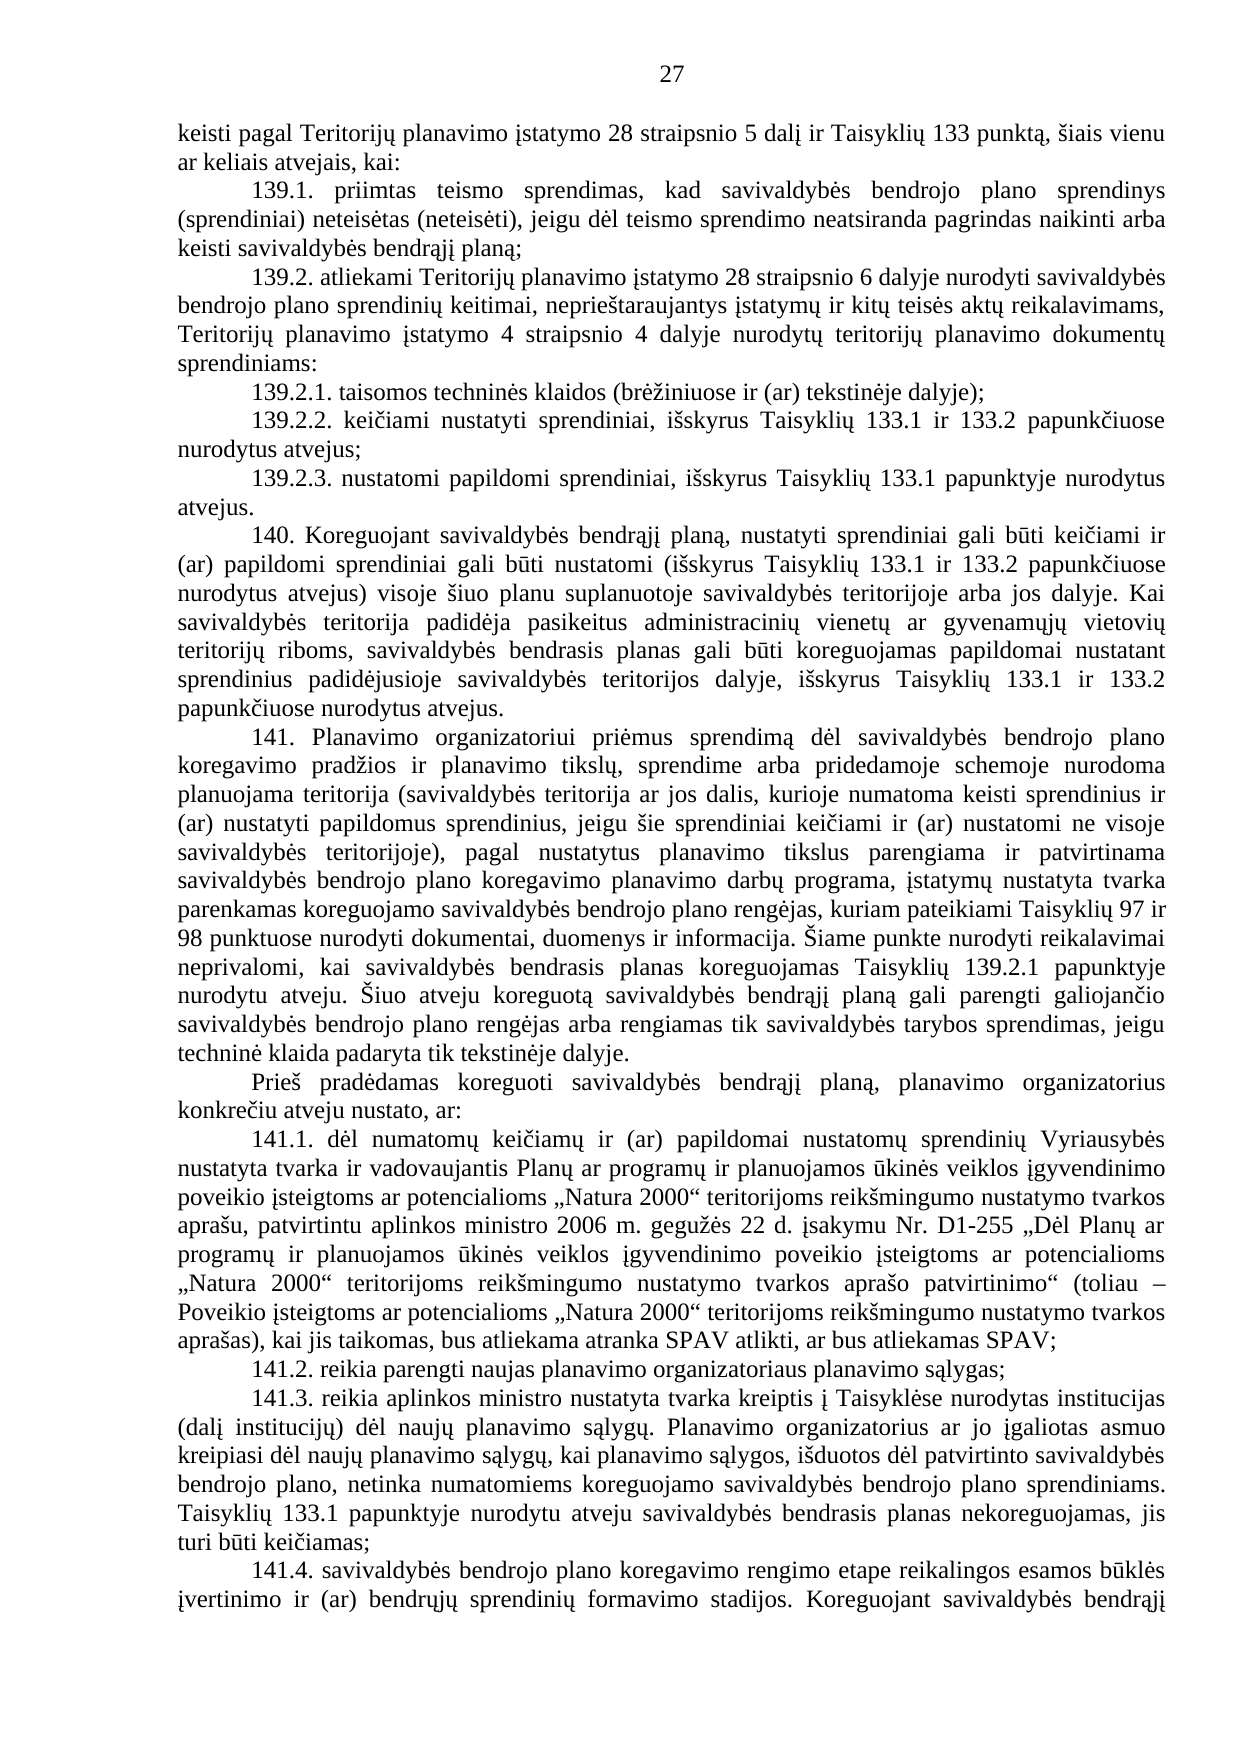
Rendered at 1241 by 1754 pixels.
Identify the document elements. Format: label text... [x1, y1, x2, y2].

text keisti pagal Teritorijų planavimo įstatymo 28 straipsnio 5 dalį ir Taisyklių 133 punktą, šiais vienu ar keliais atvejais, kai: [177, 118, 1166, 176]
text 141.2. reikia parengti naujas planavimo organizatoriaus planavimo sąlygas; [177, 1354, 1166, 1383]
text 139.2.1. taisomos techninės klaidos (brėžiniuose ir (ar) tekstinėje dalyje); [177, 377, 1166, 406]
text 139.2.2. keičiami nustatyti sprendiniai, išskyrus Taisyklių 133.1 ir 133.2 papunkčiuose nurodytus atvejus; [177, 406, 1166, 463]
text 140. Koreguojant savivaldybės bendrąjį planą, nustatyti sprendiniai gali būti keičiami ir (ar) papildomi sprendiniai gali būti nustatomi (išskyrus Taisyklių 133.1 ir 133.2 papunkčiuose nurodytus atvejus) visoje šiuo planu suplanuotoje savivaldybės teritorijoje arba jos dalyje. Kai savivaldybės teritorija padidėja pasikeitus administracinių vienetų ar gyvenamųjų vietovių teritorijų riboms, savivaldybės bendrasis planas gali būti koreguojamas papildomai nustatant sprendinius padidėjusioje savivaldybės teritorijos dalyje, išskyrus Taisyklių 133.1 ir 133.2 papunkčiuose nurodytus atvejus. [177, 521, 1166, 722]
text Prieš pradėdamas koreguoti savivaldybės bendrąjį planą, planavimo organizatorius konkrečiu atveju nustato, ar: [177, 1067, 1166, 1124]
text 141. Planavimo organizatoriui priėmus sprendimą dėl savivaldybės bendrojo plano koregavimo pradžios ir planavimo tikslų, sprendime arba pridedamoje schemoje nurodoma planuojama teritorija (savivaldybės teritorija ar jos dalis, kurioje numatoma keisti sprendinius ir (ar) nustatyti papildomus sprendinius, jeigu šie sprendiniai keičiami ir (ar) nustatomi ne visoje savivaldybės teritorijoje), pagal nustatytus planavimo tikslus parengiama ir patvirtinama savivaldybės bendrojo plano koregavimo planavimo darbų programa, įstatymų nustatyta tvarka parenkamas koreguojamo savivaldybės bendrojo plano rengėjas, kuriam pateikiami Taisyklių 97 ir 98 punktuose nurodyti dokumentai, duomenys ir informacija. Šiame punkte nurodyti reikalavimai neprivalomi, kai savivaldybės bendrasis planas koreguojamas Taisyklių 139.2.1 papunktyje nurodytu atveju. Šiuo atveju koreguotą savivaldybės bendrąjį planą gali parengti galiojančio savivaldybės bendrojo plano rengėjas arba rengiamas tik savivaldybės tarybos sprendimas, jeigu techninė klaida padaryta tik tekstinėje dalyje. [177, 722, 1166, 1067]
text 141.3. reikia aplinkos ministro nustatyta tvarka kreiptis į Taisyklėse nurodytas institucijas (dalį institucijų) dėl naujų planavimo sąlygų. Planavimo organizatorius ar jo įgaliotas asmuo kreipiasi dėl naujų planavimo sąlygų, kai planavimo sąlygos, išduotos dėl patvirtinto savivaldybės bendrojo plano, netinka numatomiems koreguojamo savivaldybės bendrojo plano sprendiniams. Taisyklių 133.1 papunktyje nurodytu atveju savivaldybės bendrasis planas nekoreguojamas, jis turi būti keičiamas; [177, 1383, 1166, 1556]
text 141.1. dėl numatomų keičiamų ir (ar) papildomai nustatomų sprendinių Vyriausybės nustatyta tvarka ir vadovaujantis Planų ar programų ir planuojamos ūkinės veiklos įgyvendinimo poveikio įsteigtoms ar potencialioms „Natura 2000“ teritorijoms reikšmingumo nustatymo tvarkos aprašu, patvirtintu aplinkos ministro 2006 m. gegužės 22 d. įsakymu Nr. D1-255 „Dėl Planų ar programų ir planuojamos ūkinės veiklos įgyvendinimo poveikio įsteigtoms ar potencialioms „Natura 2000“ teritorijoms reikšmingumo nustatymo tvarkos aprašo patvirtinimo“ (toliau – Poveikio įsteigtoms ar potencialioms „Natura 2000“ teritorijoms reikšmingumo nustatymo tvarkos aprašas), kai jis taikomas, bus atliekama atranka SPAV atlikti, ar bus atliekamas SPAV; [177, 1124, 1166, 1354]
text 139.2.3. nustatomi papildomi sprendiniai, išskyrus Taisyklių 133.1 papunktyje nurodytus atvejus. [177, 463, 1166, 521]
text 139.2. atliekami Teritorijų planavimo įstatymo 28 straipsnio 6 dalyje nurodyti savivaldybės bendrojo plano sprendinių keitimai, neprieštaraujantys įstatymų ir kitų teisės aktų reikalavimams, Teritorijų planavimo įstatymo 4 straipsnio 4 dalyje nurodytų teritorijų planavimo dokumentų sprendiniams: [177, 262, 1166, 377]
text 139.1. priimtas teismo sprendimas, kad savivaldybės bendrojo plano sprendinys (sprendiniai) neteisėtas (neteisėti), jeigu dėl teismo sprendimo neatsiranda pagrindas naikinti arba keisti savivaldybės bendrąjį planą; [177, 176, 1166, 262]
text 141.4. savivaldybės bendrojo plano koregavimo rengimo etape reikalingos esamos būklės įvertinimo ir (ar) bendrųjų sprendinių formavimo stadijos. Koreguojant savivaldybės bendrąjį [177, 1556, 1166, 1613]
